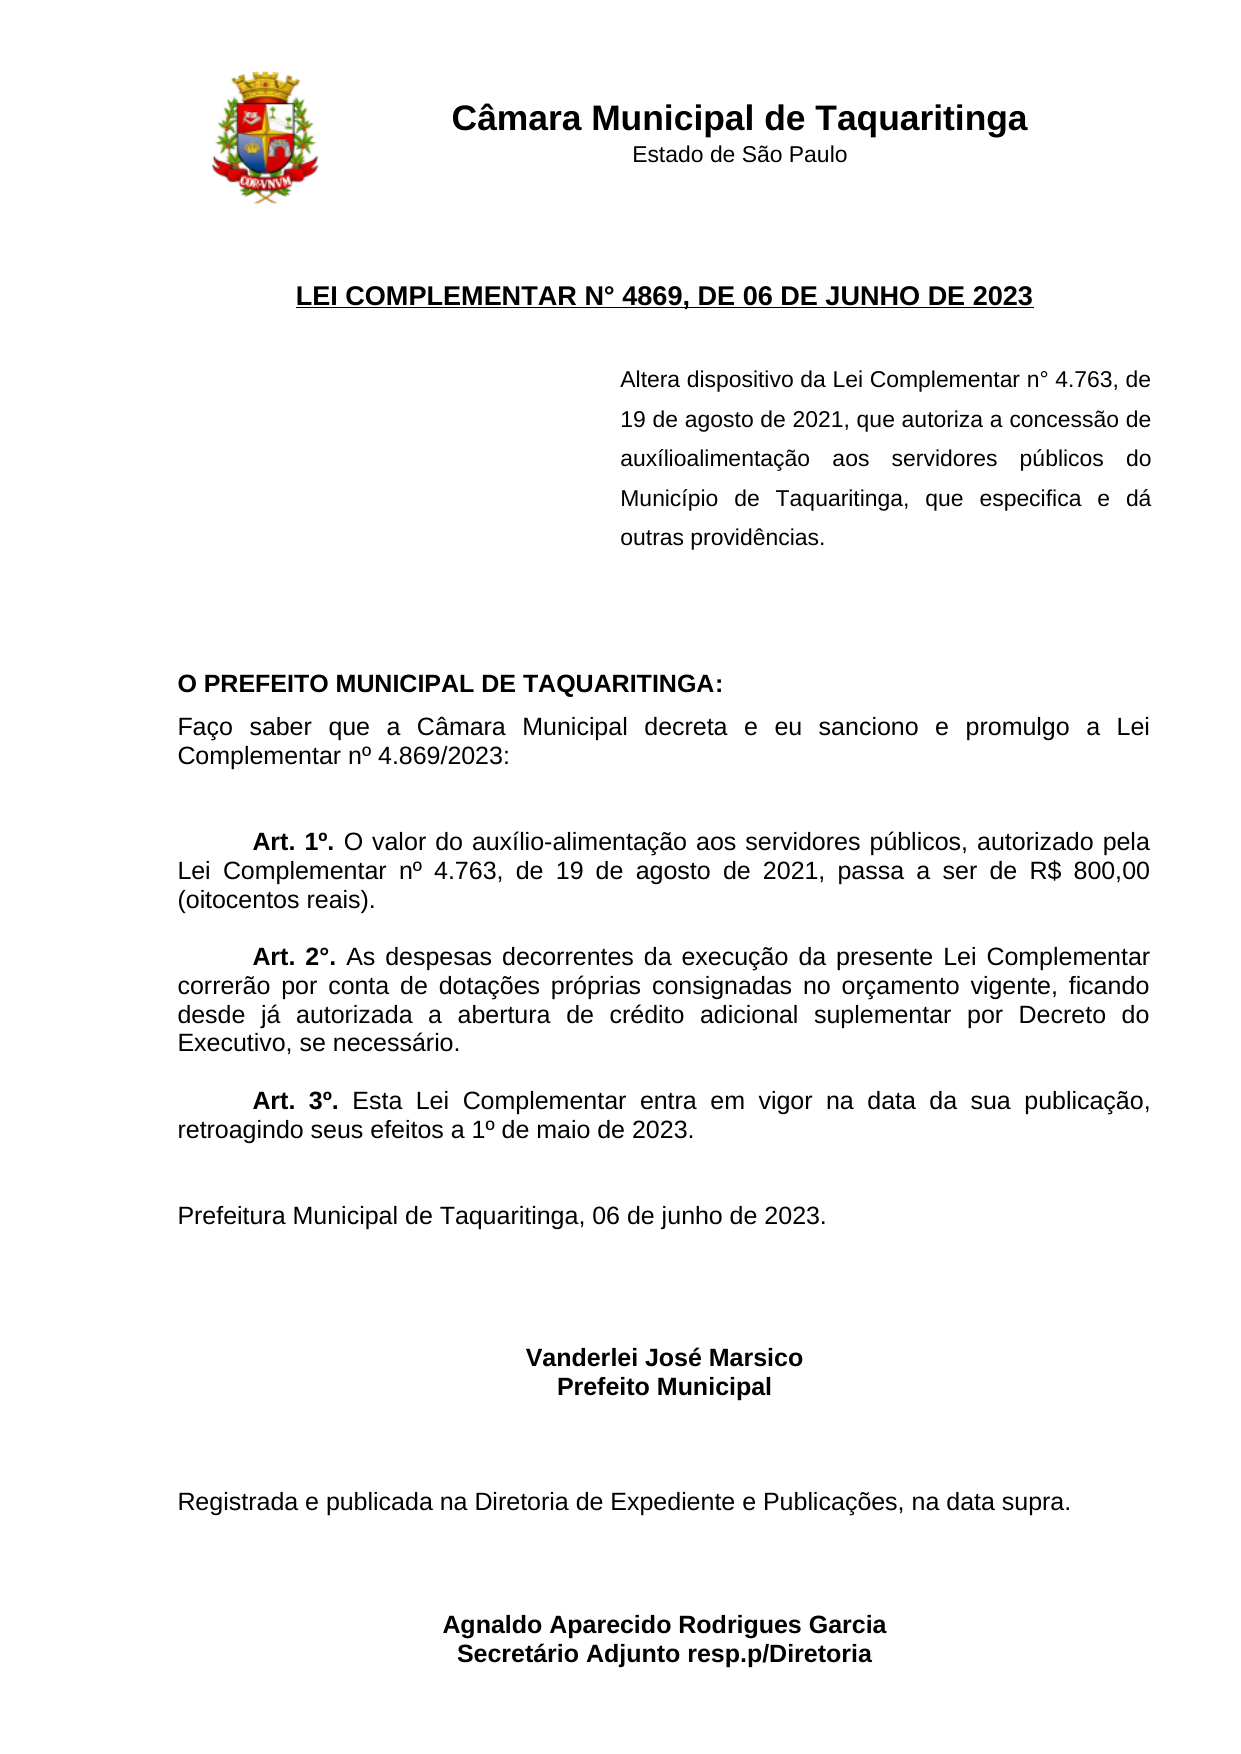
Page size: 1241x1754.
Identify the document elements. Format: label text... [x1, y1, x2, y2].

text Altera dispositivo da Lei Complementar n° 4.763, de 19 de agosto de 2021, que autoriza a concessão de auxílioalimentação aos servidores públicos do Município de Taquaritinga, que especifica e dá outras providências. [620, 366, 1152, 550]
text Prefeito Municipal [177, 1371, 1152, 1400]
text LEI COMPLEMENTAR N° 4869, de 06 DE JUNHO DE 2023 [177, 280, 1152, 311]
text O PREFEITO MUNICIPAL DE TAQUARITINGA: [177, 669, 1152, 698]
text Art. 1º. O valor do auxílio-alimentação aos servidores públicos, autorizado pela Lei Complementar nº 4.763, de 19 de agosto de 2021, passa a ser de R$ 800,00 (oitocentos reais). [177, 827, 1152, 913]
picture [192, 65, 328, 212]
text Art. 2°. As despesas decorrentes da execução da presente Lei Complementar correrão por conta de dotações próprias consignadas no orçamento vigente, ficando desde já autorizada a abertura de crédito adicional suplementar por Decreto do Executivo, se necessário. [177, 942, 1152, 1057]
text Registrada e publicada na Diretoria de Expediente e Publicações, na data supra. [177, 1486, 1152, 1515]
text Prefeitura Municipal de Taquaritinga, 06 de junho de 2023. [177, 1201, 1152, 1229]
text Art. 3º. Esta Lei Complementar entra em vigor na data da sua publicação, retroagindo seus efeitos a 1º de maio de 2023. [177, 1086, 1152, 1143]
text Agnaldo Aparecido Rodrigues Garcia [177, 1610, 1152, 1639]
text Faço saber que a Câmara Municipal decreta e eu sanciono e promulgo a Lei Complementar nº 4.869/2023: [177, 712, 1152, 769]
text Estado de São Paulo [328, 141, 1152, 167]
text Secretário Adjunto resp.p/Diretoria [177, 1639, 1152, 1668]
text Vanderlei José Marsico [177, 1343, 1152, 1371]
text [177, 141, 192, 167]
text Câmara Municipal de Taquaritinga [328, 97, 1152, 138]
